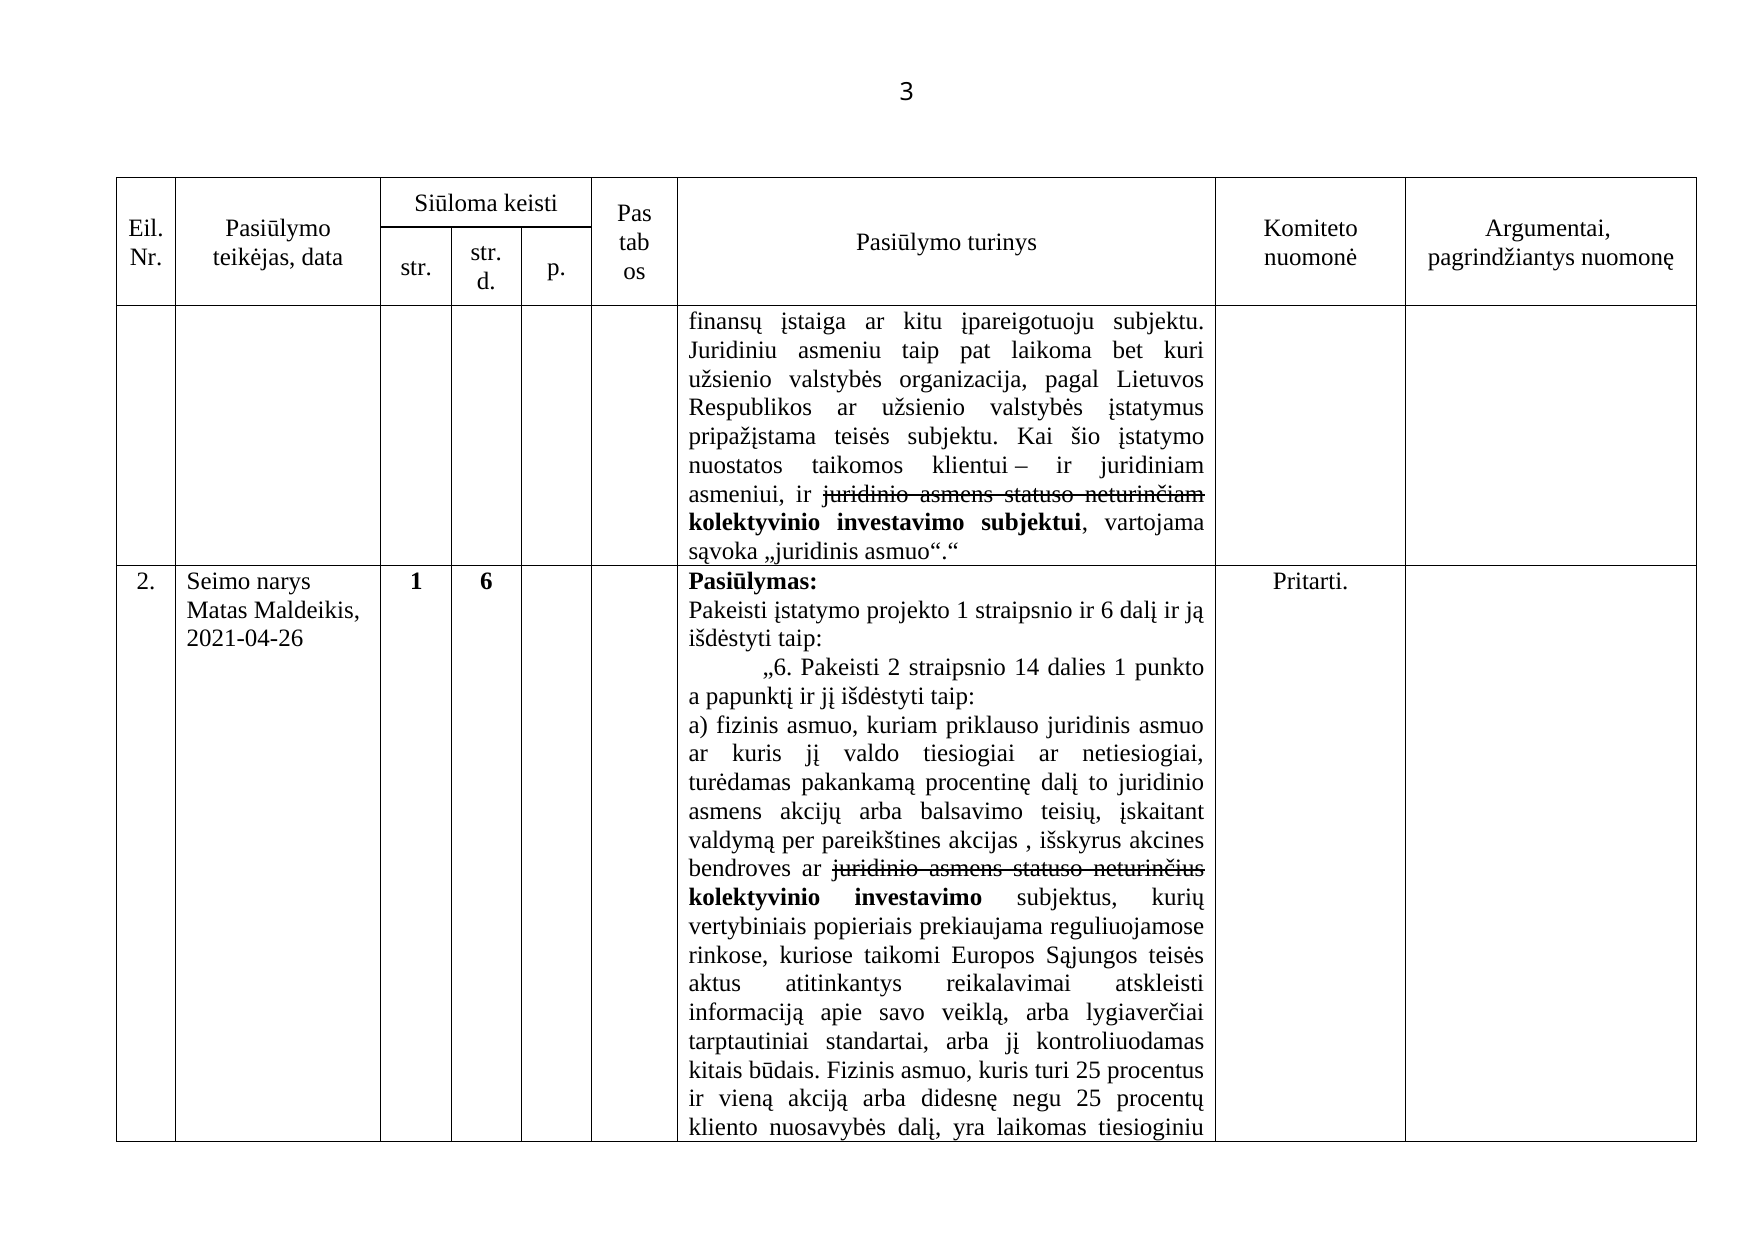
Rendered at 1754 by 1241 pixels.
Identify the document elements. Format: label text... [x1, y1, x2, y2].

table_cell finansų įstaiga ar kitu įpareigotuoju subjektu. Juridiniu asmeniu taip pat laikoma bet kuri užsienio valstybės organizacija, pagal Lietuvos Respublikos ar užsienio valstybės įstatymus pripažįstama teisės subjektu. Kai šio įstatymo nuostatos taikomos klientui – ir juridiniam asmeniui, ir juridinio asmens statuso neturinčiam kolektyvinio investavimo subjektui, vartojama sąvoka „juridinis asmuo“.“ [678, 306, 1215, 565]
table_header Pasiūlymo teikėjas, data [176, 178, 380, 305]
table_cell [1406, 566, 1696, 1141]
table_cell [522, 566, 591, 1141]
table_header Pastabos [592, 178, 677, 305]
table_cell [592, 306, 677, 565]
table_cell str. d. [452, 228, 521, 305]
table_header Siūloma keisti [381, 178, 591, 226]
table_header Eil. Nr. [117, 178, 175, 305]
table_cell [117, 306, 175, 565]
table_cell [592, 566, 677, 1141]
table_cell [381, 306, 451, 565]
table_cell Pasiūlymas: Pakeisti įstatymo projekto 1 straipsnio ir 6 dalį ir ją išdėstyti taip: „6. Pakeisti 2 straipsnio 14 dalies 1 punkto a papunktį ir jį išdėstyti taip: a) fizinis asmuo, kuriam priklauso juridinis asmuo ar kuris jį valdo tiesiogiai ar netiesiogiai, turėdamas pakankamą procentinę dalį to juridinio asmens akcijų arba balsavimo teisių, įskaitant valdymą per pareikštines akcijas , išskyrus akcines bendroves ar juridinio asmens statuso neturinčius kolektyvinio investavimo subjektus, kurių vertybiniais popieriais prekiaujama reguliuojamose rinkose, kuriose taikomi Europos Sąjungos teisės aktus atitinkantys reikalavimai atskleisti informaciją apie savo veiklą, arba lygiaverčiai tarptautiniai standartai, arba jį kontroliuodamas kitais būdais. Fizinis asmuo, kuris turi 25 procentus ir vieną akciją arba didesnę negu 25 procentų kliento nuosavybės dalį, yra laikomas tiesioginiu [678, 566, 1215, 1141]
table_cell [176, 306, 380, 565]
table_header Komiteto nuomonė [1216, 178, 1405, 305]
table_cell Pritarti. [1216, 566, 1405, 1141]
table_cell str. [381, 228, 451, 305]
table_cell Seimo narys Matas Maldeikis, 2021-04-26 [176, 566, 380, 1141]
table_header Argumentai, pagrindžiantys nuomonę [1406, 178, 1696, 305]
table_cell [1406, 306, 1696, 565]
table_cell p. [522, 228, 591, 305]
table_cell 2. [117, 566, 175, 1141]
table_cell 6 [452, 566, 521, 1141]
table_cell [452, 306, 521, 565]
table_header Pasiūlymo turinys [678, 178, 1215, 305]
table_cell [522, 306, 591, 565]
table_cell 1 [381, 566, 451, 1141]
table_cell [1216, 306, 1405, 565]
